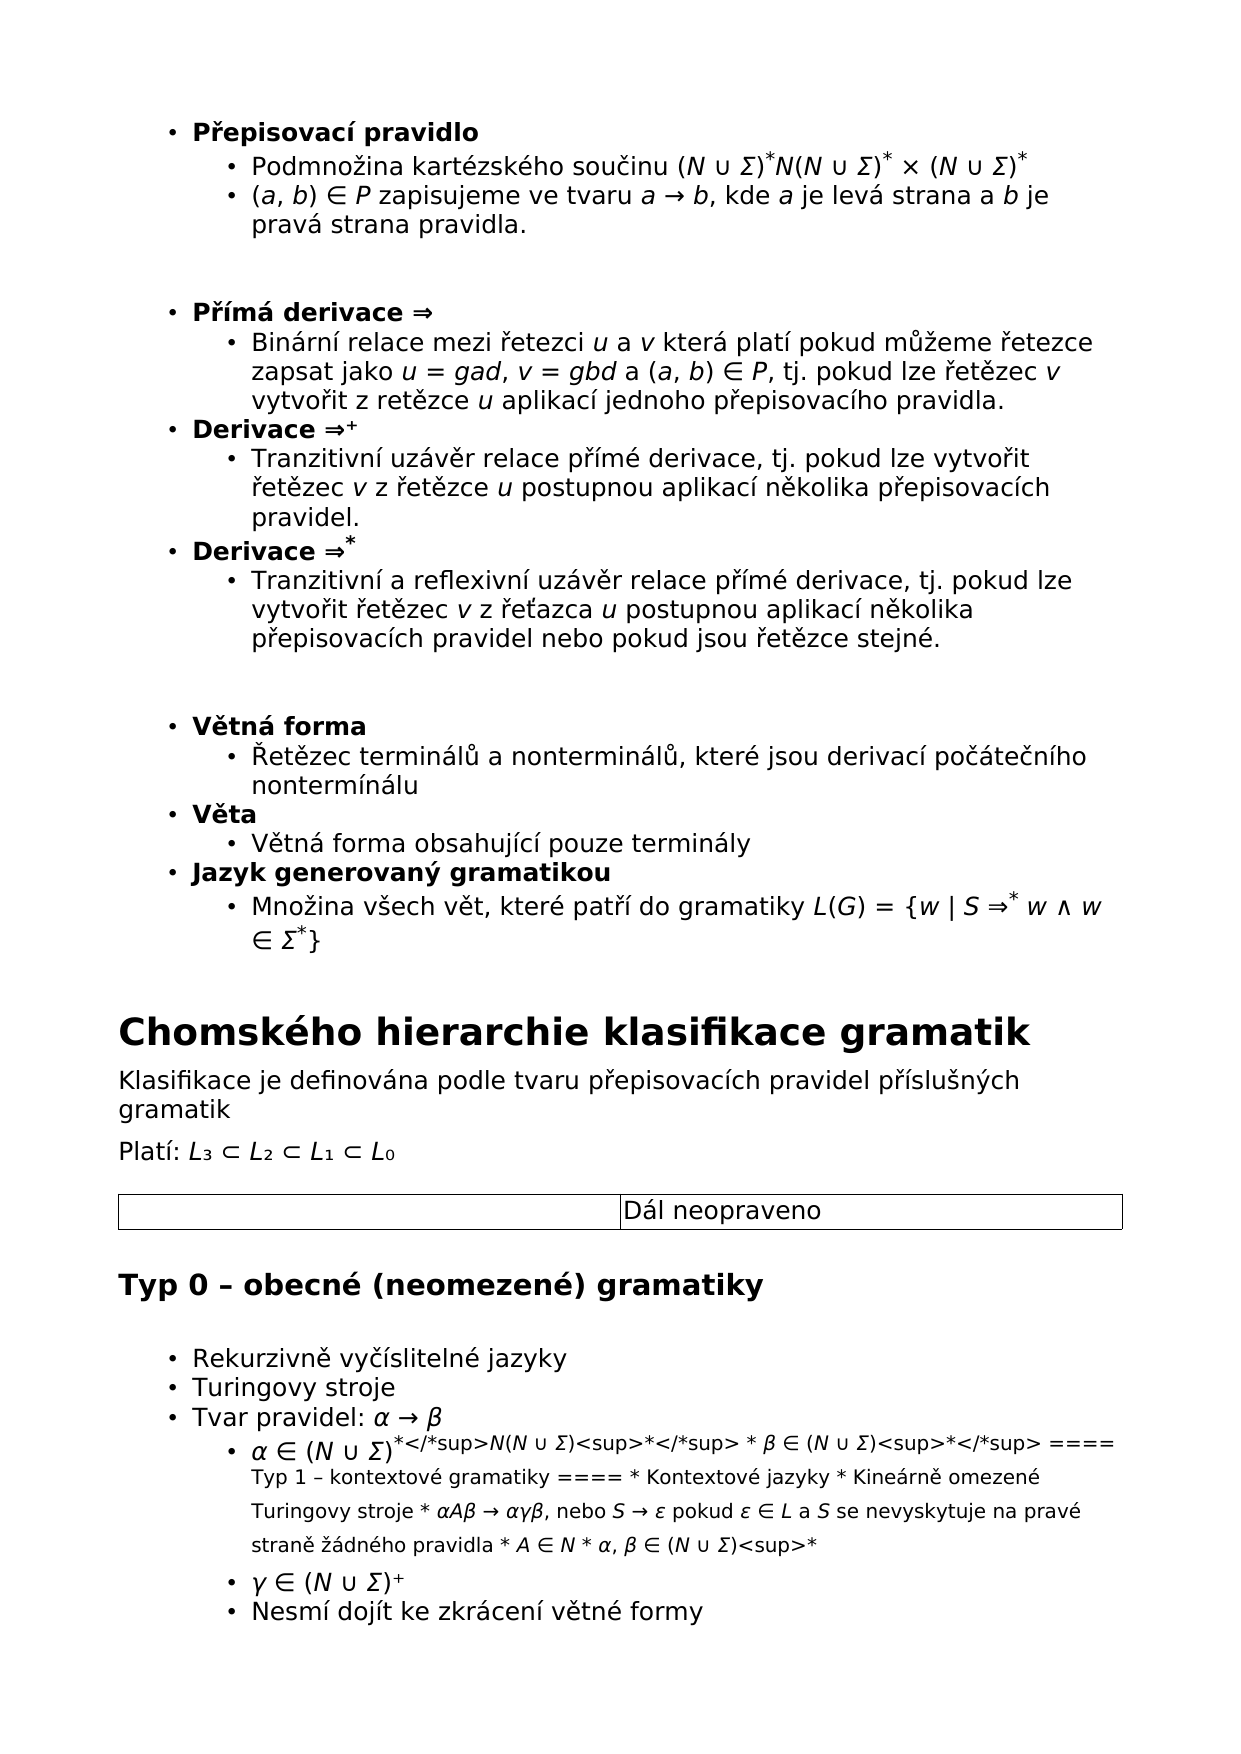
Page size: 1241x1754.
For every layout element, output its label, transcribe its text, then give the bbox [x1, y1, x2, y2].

list Věta [177, 800, 1122, 829]
list γ ∈ (N ∪ Σ)⁺ [236, 1568, 1122, 1597]
list Derivace ⇒* [177, 532, 1122, 566]
list Větná forma [177, 712, 1122, 742]
list Tvar pravidel: α → β [177, 1403, 1122, 1432]
list Tranzitivní a reflexivní uzávěr relace přímé derivace, tj. pokud lze vytvořit řetězec v z řeťazca u postupnou aplikací několika přepisovacích pravidel nebo pokud jsou řetězce stejné. [236, 566, 1122, 653]
list Binární relace mezi řetezci u a v která platí pokud můžeme řetezce zapsat jako u = gad, v = gbd a (a, b) ∈ P, tj. pokud lze řetězec v vytvořit z retězce u aplikací jednoho přepisovacího pravidla. [236, 328, 1122, 415]
list Řetězec terminálů a nonterminálů, které jsou derivací počátečního nontermínálu [236, 742, 1122, 800]
list Přepisovací pravidlo [177, 118, 1122, 147]
list (a, b) ∈ P zapisujeme ve tvaru a → b, kde a je levá strana a b je pravá strana pravidla. [236, 181, 1122, 240]
text Klasifikace je definována podle tvaru přepisovacích pravidel příslušných gramatik [118, 1066, 1122, 1124]
list α ∈ (N ∪ Σ)*</*sup>N(N ∪ Σ)<sup>*</*sup> * β ∈ (N ∪ Σ)<sup>*</*sup> ==== Typ 1 – kontextové gramatiky ==== * Kontextové jazyky * Kineárně omezené Turingovy stroje * αAβ → αγβ, nebo S → ε pokud ε ∈ L a S se nevyskytuje na pravé straně žádného pravidla * A ∈ N * α, β ∈ (N ∪ Σ)<sup>* [236, 1432, 1122, 1568]
list Turingovy stroje [177, 1374, 1122, 1403]
list Přímá derivace ⇒ [177, 299, 1122, 328]
list Množina všech vět, které patří do gramatiky L(G) = {w | S ⇒* w ∧ w ∈ Σ*} [236, 887, 1122, 956]
table_header Dál neopraveno [621, 1195, 1122, 1229]
subtitle Chomského hierarchie klasifikace gramatik [118, 1010, 1122, 1054]
subtitle Typ 0 – obecné (neomezené) gramatiky [118, 1268, 1122, 1302]
text Platí: L₃ ⊂ L₂ ⊂ L₁ ⊂ L₀ [118, 1137, 1122, 1166]
table_header [119, 1195, 620, 1229]
list Tranzitivní uzávěr relace přímé derivace, tj. pokud lze vytvořit řetězec v z řetězce u postupnou aplikací několika přepisovacích pravidel. [236, 444, 1122, 532]
list Nesmí dojít ke zkrácení větné formy [236, 1597, 1122, 1627]
list Derivace ⇒⁺ [177, 415, 1122, 444]
list Rekurzivně vyčíslitelné jazyky [177, 1344, 1122, 1374]
list Podmnožina kartézského součinu (N ∪ Σ)*N(N ∪ Σ)* × (N ∪ Σ)* [236, 147, 1122, 181]
list Větná forma obsahující pouze terminály [236, 829, 1122, 858]
list Jazyk generovaný gramatikou [177, 858, 1122, 887]
